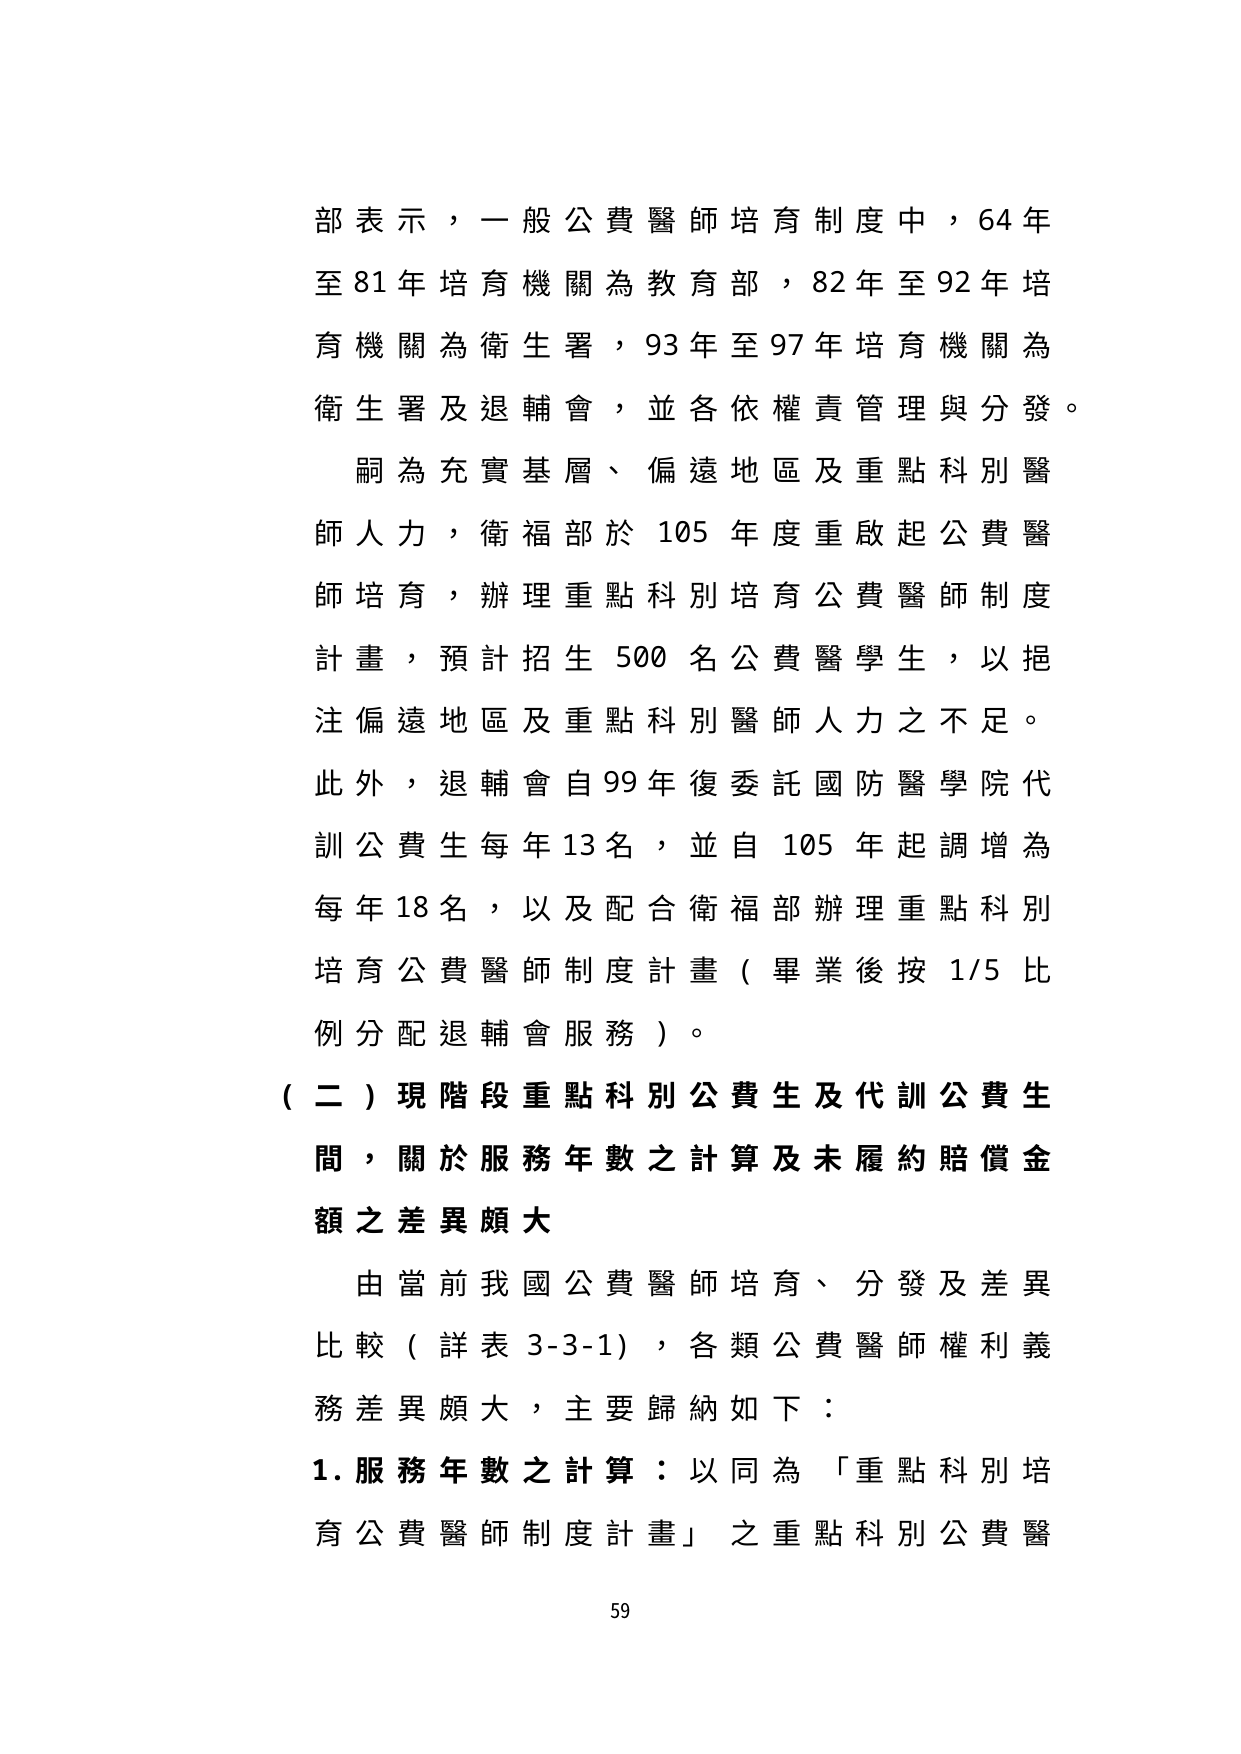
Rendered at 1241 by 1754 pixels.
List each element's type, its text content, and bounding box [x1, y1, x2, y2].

text (二)現階段重點科別公費生及代訓公費生間，關於服務年數之計算及未履約賠償金額之差異頗大 [242, 1052, 1058, 1240]
text 由當前我國公費醫師培育、分發及差異比較(詳表3-3-1)，各類公費醫師權利義務差異頗大，主要歸納如下： [271, 1240, 1058, 1427]
text 嗣為充實基層、偏遠地區及重點科別醫師人力，衛福部於105年度重啟起公費醫師培育，辦理重點科別培育公費醫師制度計畫，預計招生500名公費醫學生，以挹注偏遠地區及重點科別醫師人力之不足。此外，退輔會自99年復委託國防醫學院代訓公費生每年13名，並自105年起調增為每年18名，以及配合衛福部辦理重點科別培育公費醫師制度計畫(畢業後按1/5比例分配退輔會服務)。 [271, 427, 1058, 1052]
text 1.服務年數之計算：以同為「重點科別培育公費醫師制度計畫」之重點科別公費醫 [271, 1427, 1058, 1552]
text 按我國公費醫師培育制度自64年開始實施，藉提供醫學生6年公費補助，畢業後再分發至醫師人力不足地區或醫師人力羅致較為困難之科別服務，以達成均衡醫師人力資源目的，其後考量已達成階段性任務，於98年停止招收公費醫學生。據衛福部表示，一般公費醫師培育制度中，64年至81年培育機關為教育部，82年至92年培育機關為衛生署，93年至97年培育機關為衛生署及退輔會，並各依權責管理與分發。 [271, 177, 1058, 427]
